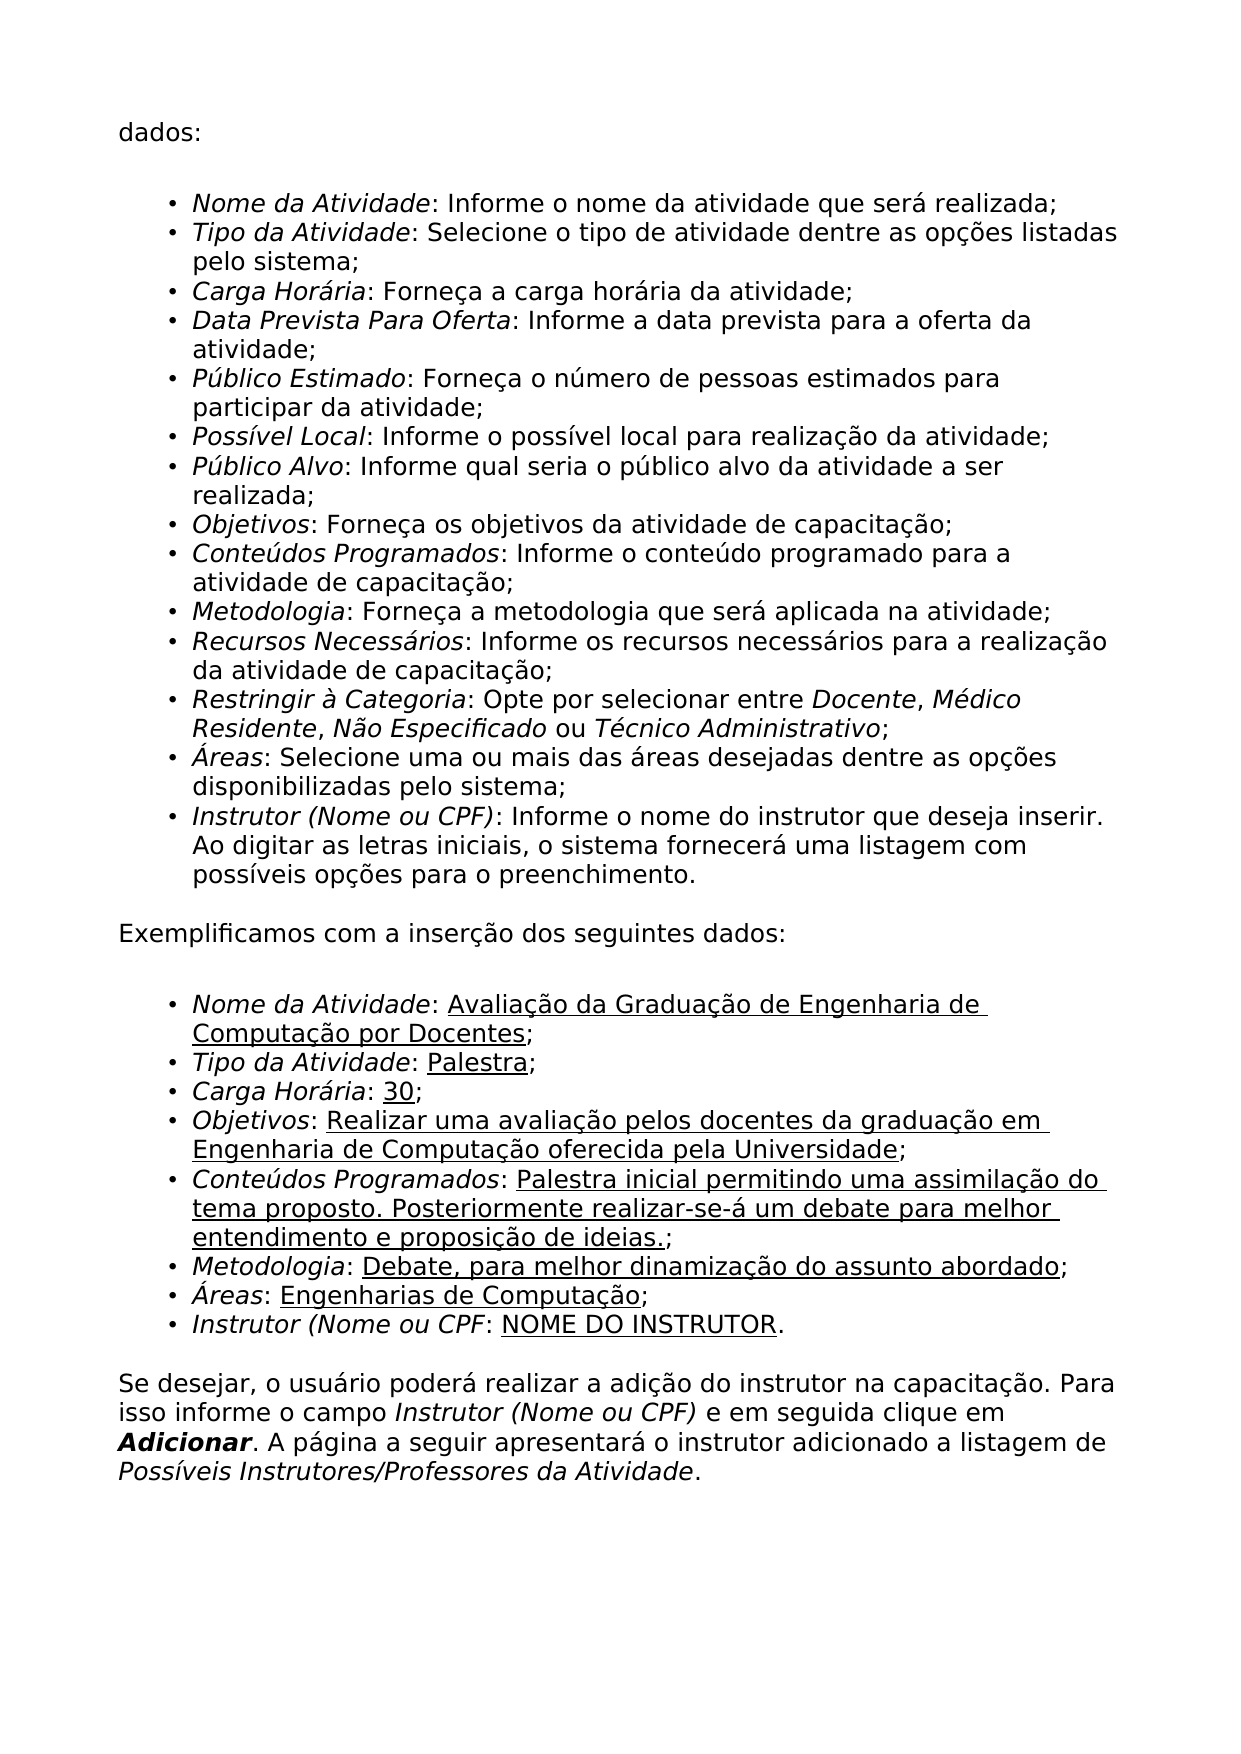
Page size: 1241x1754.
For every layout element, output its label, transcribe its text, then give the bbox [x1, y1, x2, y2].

list Conteúdos Programados: Informe o conteúdo programado para a atividade de capacitação; [177, 539, 1122, 598]
list Recursos Necessários: Informe os recursos necessários para a realização da atividade de capacitação; [177, 627, 1122, 685]
list Objetivos: Forneça os objetivos da atividade de capacitação; [177, 510, 1122, 539]
list Nome da Atividade: Avaliação da Graduação de Engenharia de Computação por Docentes; [177, 990, 1122, 1048]
text dados: [118, 118, 1122, 147]
text Se desejar, o usuário poderá realizar a adição do instrutor na capacitação. Para isso informe o campo Instrutor (Nome ou CPF) e em seguida clique em Adicionar. A página a seguir apresentará o instrutor adicionado a listagem de Possíveis Instrutores/Professores da Atividade. [118, 1369, 1122, 1486]
list Possível Local: Informe o possível local para realização da atividade; [177, 423, 1122, 452]
list Nome da Atividade: Informe o nome da atividade que será realizada; [177, 189, 1122, 218]
list Carga Horária: 30; [177, 1077, 1122, 1107]
list Objetivos: Realizar uma avaliação pelos docentes da graduação em Engenharia de Computação oferecida pela Universidade; [177, 1107, 1122, 1165]
list Carga Horária: Forneça a carga horária da atividade; [177, 277, 1122, 306]
list Instrutor (Nome ou CPF): Informe o nome do instrutor que deseja inserir. Ao digitar as letras iniciais, o sistema fornecerá uma listagem com possíveis opções para o preenchimento. [177, 802, 1122, 889]
list Áreas: Selecione uma ou mais das áreas desejadas dentre as opções disponibilizadas pelo sistema; [177, 743, 1122, 802]
list Conteúdos Programados: Palestra inicial permitindo uma assimilação do tema proposto. Posteriormente realizar-se-á um debate para melhor entendimento e proposição de ideias.; [177, 1165, 1122, 1252]
list Público Alvo: Informe qual seria o público alvo da atividade a ser realizada; [177, 452, 1122, 510]
list Tipo da Atividade: Selecione o tipo de atividade dentre as opções listadas pelo sistema; [177, 218, 1122, 277]
list Metodologia: Forneça a metodologia que será aplicada na atividade; [177, 598, 1122, 627]
list Público Estimado: Forneça o número de pessoas estimados para participar da atividade; [177, 364, 1122, 423]
list Metodologia: Debate, para melhor dinamização do assunto abordado; [177, 1252, 1122, 1282]
list Áreas: Engenharias de Computação; [177, 1282, 1122, 1311]
list Restringir à Categoria: Opte por selecionar entre Docente, Médico Residente, Não Especificado ou Técnico Administrativo; [177, 685, 1122, 743]
list Instrutor (Nome ou CPF: NOME DO INSTRUTOR. [177, 1311, 1122, 1340]
list Tipo da Atividade: Palestra; [177, 1048, 1122, 1077]
list Data Prevista Para Oferta: Informe a data prevista para a oferta da atividade; [177, 306, 1122, 364]
text Exemplificamos com a inserção dos seguintes dados: [118, 919, 1122, 948]
